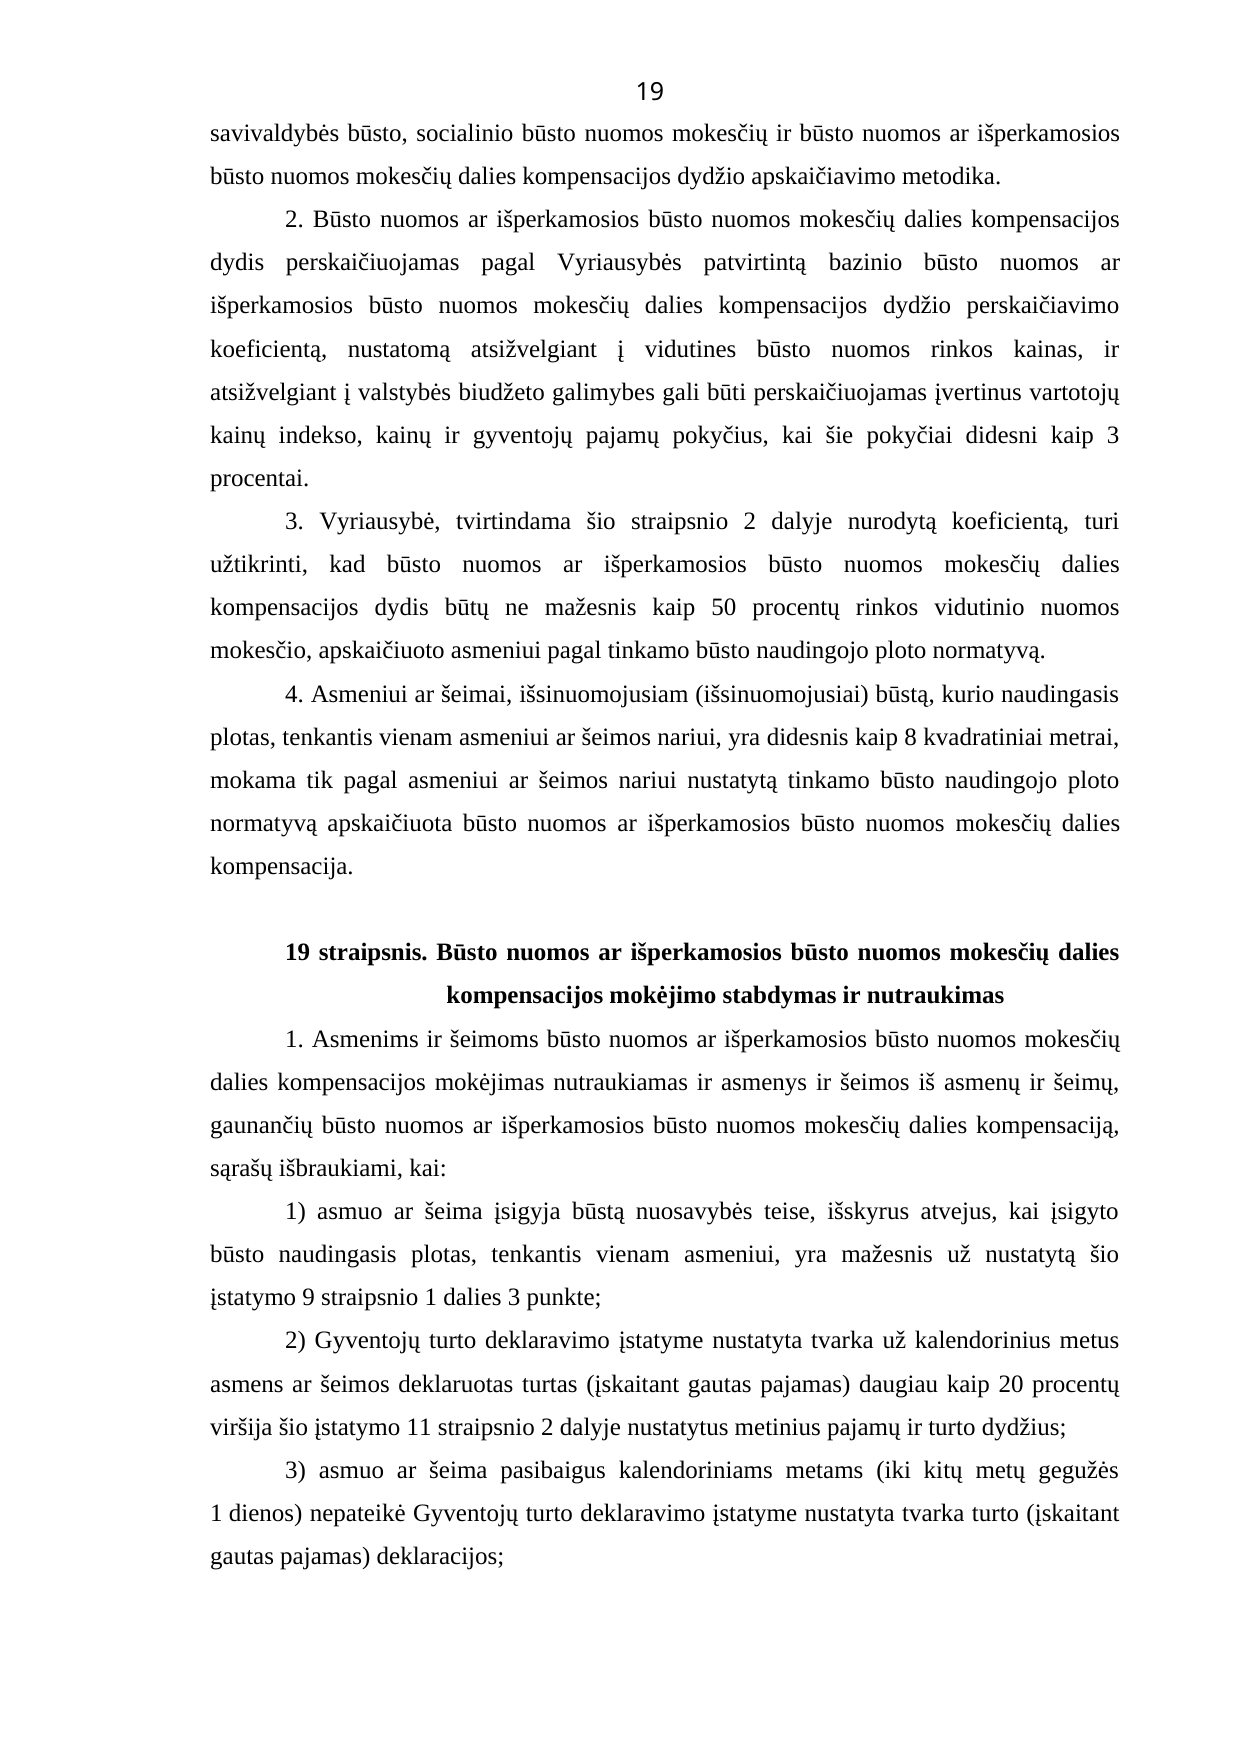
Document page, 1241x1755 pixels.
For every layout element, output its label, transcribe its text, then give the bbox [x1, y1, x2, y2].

text 3. Vyriausybė, tvirtindama šio straipsnio 2 dalyje nurodytą koeficientą, turi užtikrinti, kad būsto nuomos ar išperkamosios būsto nuomos mokesčių dalies kompensacijos dydis būtų ne mažesnis kaip 50 procentų rinkos vidutinio nuomos mokesčio, apskaičiuoto asmeniui pagal tinkamo būsto naudingojo ploto normatyvą. [210, 506, 1120, 664]
text 19 straipsnis. Būsto nuomos ar išperkamosios būsto nuomos mokesčių dalies kompensacijos mokėjimo stabdymas ir nutraukimas [285, 937, 1120, 1009]
text 2) Gyventojų turto deklaravimo įstatyme nustatyta tvarka už kalendorinius metus asmens ar šeimos deklaruotas turtas (įskaitant gautas pajamas) daugiau kaip 20 procentų viršija šio įstatymo 11 straipsnio 2 dalyje nustatytus metinius pajamų ir turto dydžius; [210, 1326, 1120, 1441]
text 4. Asmeniui ar šeimai, išsinuomojusiam (išsinuomojusiai) būstą, kurio naudingasis plotas, tenkantis vienam asmeniui ar šeimos nariui, yra didesnis kaip 8 kvadratiniai metrai, mokama tik pagal asmeniui ar šeimos nariui nustatytą tinkamo būsto naudingojo ploto normatyvą apskaičiuota būsto nuomos ar išperkamosios būsto nuomos mokesčių dalies kompensacija. [210, 679, 1120, 880]
text 1. Asmenims ir šeimoms būsto nuomos ar išperkamosios būsto nuomos mokesčių dalies kompensacijos mokėjimas nutraukiamas ir asmenys ir šeimos iš asmenų ir šeimų, gaunančių būsto nuomos ar išperkamosios būsto nuomos mokesčių dalies kompensaciją, sąrašų išbraukiami, kai: [210, 1024, 1120, 1182]
text 2. Būsto nuomos ar išperkamosios būsto nuomos mokesčių dalies kompensacijos dydis perskaičiuojamas pagal Vyriausybės patvirtintą bazinio būsto nuomos ar išperkamosios būsto nuomos mokesčių dalies kompensacijos dydžio perskaičiavimo koeficientą, nustatomą atsižvelgiant į vidutines būsto nuomos rinkos kainas, ir atsižvelgiant į valstybės biudžeto galimybes gali būti perskaičiuojamas įvertinus vartotojų kainų indekso, kainų ir gyventojų pajamų pokyčius, kai šie pokyčiai didesni kaip 3 procentai. [210, 204, 1120, 492]
text 1) asmuo ar šeima įsigyja būstą nuosavybės teise, išskyrus atvejus, kai įsigyto būsto naudingasis plotas, tenkantis vienam asmeniui, yra mažesnis už nustatytą šio įstatymo 9 straipsnio 1 dalies 3 punkte; [210, 1196, 1120, 1311]
text 3) asmuo ar šeima pasibaigus kalendoriniams metams (iki kitų metų gegužės 1 dienos) nepateikė Gyventojų turto deklaravimo įstatyme nustatyta tvarka turto (įskaitant gautas pajamas) deklaracijos; [210, 1455, 1120, 1570]
text savivaldybės būsto, socialinio būsto nuomos mokesčių ir būsto nuomos ar išperkamosios būsto nuomos mokesčių dalies kompensacijos dydžio apskaičiavimo metodika. [210, 118, 1120, 190]
